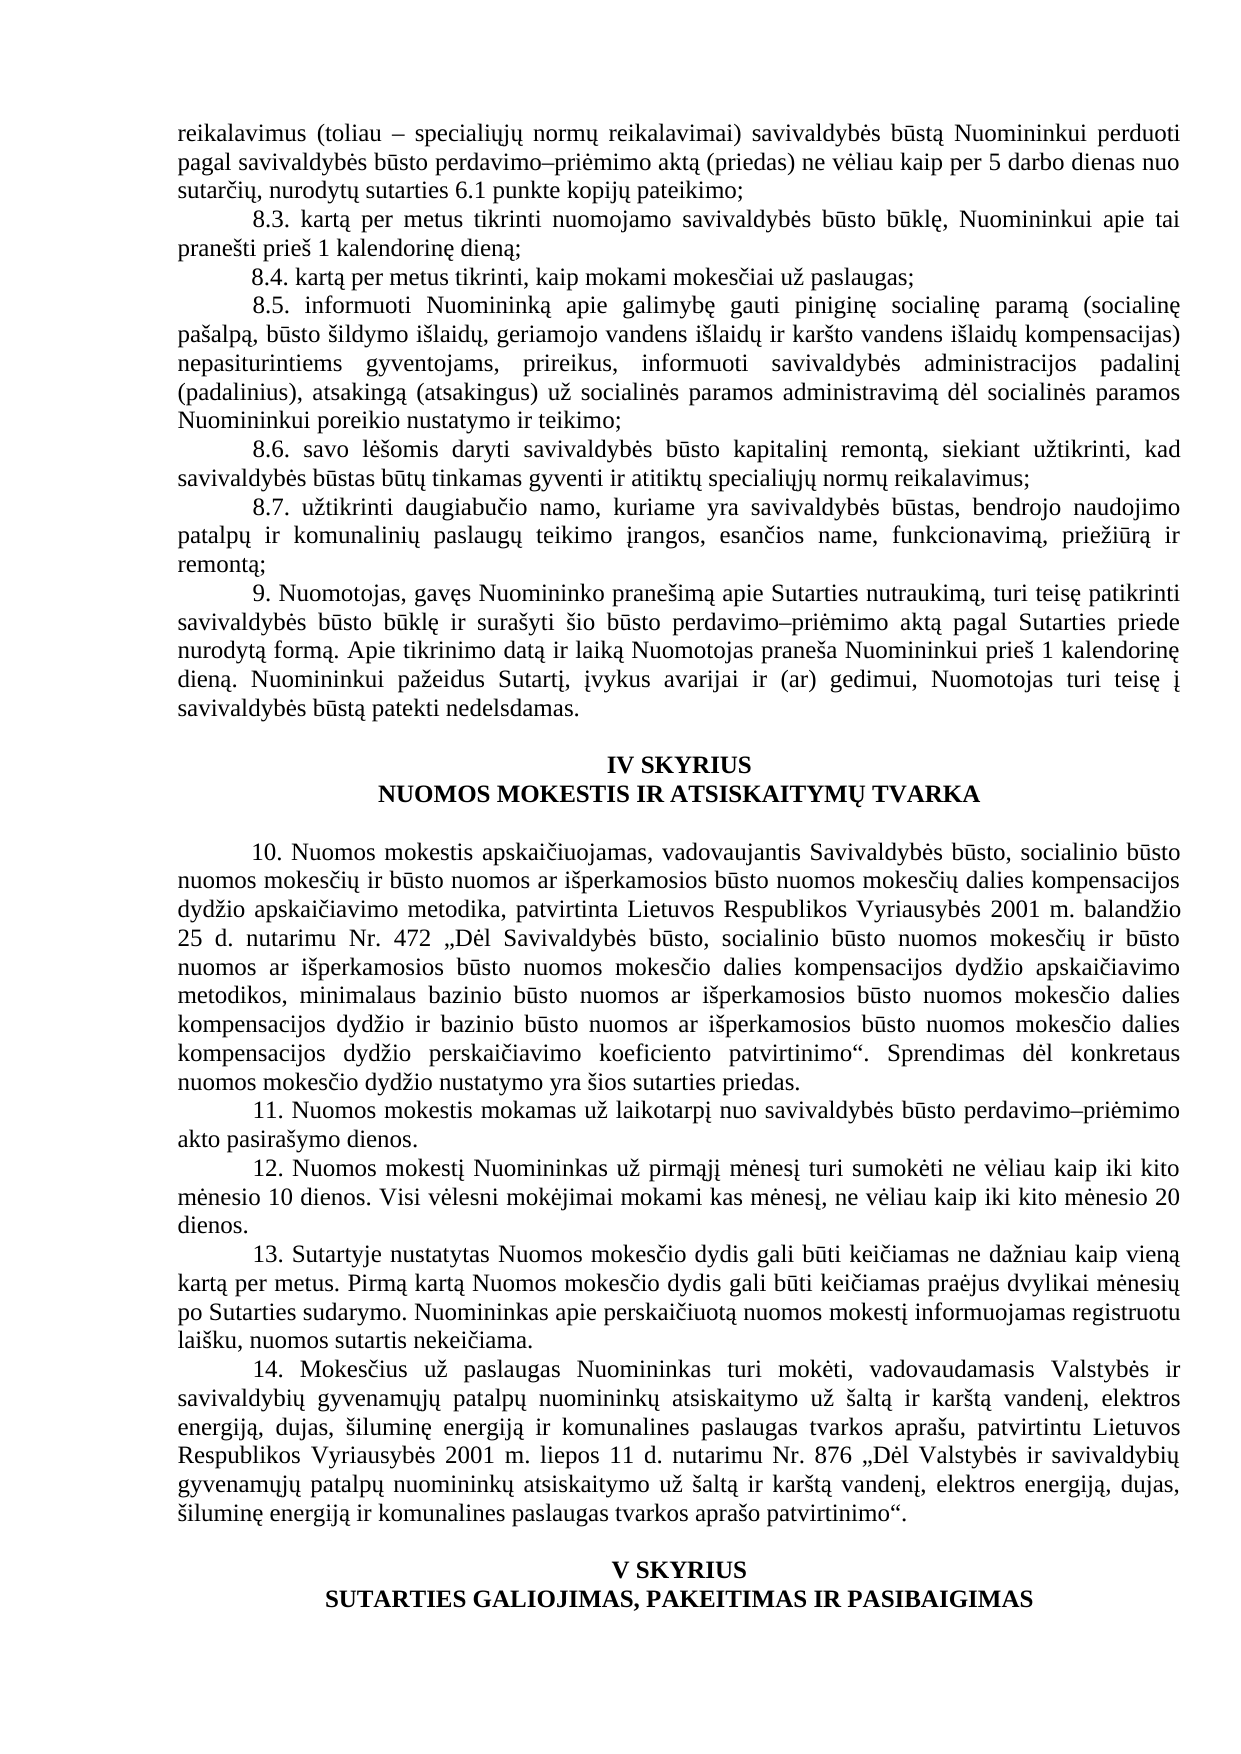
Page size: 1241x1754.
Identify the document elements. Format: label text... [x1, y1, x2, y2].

text NUOMOS MOKESTIS IR ATSISKAITYMŲ TVARKA [177, 779, 1181, 808]
text SUTARTIES GALIOJIMAS, PAKEITIMAS IR PASIBAIGIMAS [177, 1584, 1181, 1613]
text 9. Nuomotojas, gavęs Nuomininko pranešimą apie Sutarties nutraukimą, turi teisę patikrinti savivaldybės būsto būklę ir surašyti šio būsto perdavimo–priėmimo aktą pagal Sutarties priede nurodytą formą. Apie tikrinimo datą ir laiką Nuomotojas praneša Nuomininkui prieš 1 kalendorinę dieną. Nuomininkui pažeidus Sutartį, įvykus avarijai ir (ar) gedimui, Nuomotojas turi teisę į savivaldybės būstą patekti nedelsdamas. [177, 578, 1181, 722]
text 8.6. savo lėšomis daryti savivaldybės būsto kapitalinį remontą, siekiant užtikrinti, kad savivaldybės būstas būtų tinkamas gyventi ir atitiktų specialiųjų normų reikalavimus; [177, 434, 1181, 492]
text 11. Nuomos mokestis mokamas už laikotarpį nuo savivaldybės būsto perdavimo–priėmimo akto pasirašymo dienos. [177, 1096, 1181, 1153]
text 10. Nuomos mokestis apskaičiuojamas, vadovaujantis Savivaldybės būsto, socialinio būsto nuomos mokesčių ir būsto nuomos ar išperkamosios būsto nuomos mokesčių dalies kompensacijos dydžio apskaičiavimo metodika, patvirtinta Lietuvos Respublikos Vyriausybės 2001 m. balandžio 25 d. nutarimu Nr. 472 „Dėl Savivaldybės būsto, socialinio būsto nuomos mokesčių ir būsto nuomos ar išperkamosios būsto nuomos mokesčio dalies kompensacijos dydžio apskaičiavimo metodikos, minimalaus bazinio būsto nuomos ar išperkamosios būsto nuomos mokesčio dalies kompensacijos dydžio ir bazinio būsto nuomos ar išperkamosios būsto nuomos mokesčio dalies kompensacijos dydžio perskaičiavimo koeficiento patvirtinimo“. Sprendimas dėl konkretaus nuomos mokesčio dydžio nustatymo yra šios sutarties priedas. [177, 837, 1181, 1096]
text 8.7. užtikrinti daugiabučio namo, kuriame yra savivaldybės būstas, bendrojo naudojimo patalpų ir komunalinių paslaugų teikimo įrangos, esančios name, funkcionavimą, priežiūrą ir remontą; [177, 492, 1181, 578]
text IV SKYRIUS [177, 751, 1181, 779]
text 14. Mokesčius už paslaugas Nuomininkas turi mokėti, vadovaudamasis Valstybės ir savivaldybių gyvenamųjų patalpų nuomininkų atsiskaitymo už šaltą ir karštą vandenį, elektros energiją, dujas, šiluminę energiją ir komunalines paslaugas tvarkos aprašu, patvirtintu Lietuvos Respublikos Vyriausybės 2001 m. liepos 11 d. nutarimu Nr. 876 „Dėl Valstybės ir savivaldybių gyvenamųjų patalpų nuomininkų atsiskaitymo už šaltą ir karštą vandenį, elektros energiją, dujas, šiluminę energiją ir komunalines paslaugas tvarkos aprašo patvirtinimo“. [177, 1354, 1181, 1527]
text 8.3. kartą per metus tikrinti nuomojamo savivaldybės būsto būklę, Nuomininkui apie tai pranešti prieš 1 kalendorinę dieną; [177, 204, 1181, 262]
text V SKYRIUS [177, 1556, 1181, 1584]
text reikalavimus (toliau – specialiųjų normų reikalavimai) savivaldybės būstą Nuomininkui perduoti pagal savivaldybės būsto perdavimo–priėmimo aktą (priedas) ne vėliau kaip per 5 darbo dienas nuo sutarčių, nurodytų sutarties 6.1 punkte kopijų pateikimo; [177, 118, 1181, 204]
text 13. Sutartyje nustatytas Nuomos mokesčio dydis gali būti keičiamas ne dažniau kaip vieną kartą per metus. Pirmą kartą Nuomos mokesčio dydis gali būti keičiamas praėjus dvylikai mėnesių po Sutarties sudarymo. Nuomininkas apie perskaičiuotą nuomos mokestį informuojamas registruotu laišku, nuomos sutartis nekeičiama. [177, 1239, 1181, 1354]
text 12. Nuomos mokestį Nuomininkas už pirmąjį mėnesį turi sumokėti ne vėliau kaip iki kito mėnesio 10 dienos. Visi vėlesni mokėjimai mokami kas mėnesį, ne vėliau kaip iki kito mėnesio 20 dienos. [177, 1153, 1181, 1239]
text 8.4. kartą per metus tikrinti, kaip mokami mokesčiai už paslaugas; [177, 262, 1181, 291]
text 8.5. informuoti Nuomininką apie galimybę gauti piniginę socialinę paramą (socialinę pašalpą, būsto šildymo išlaidų, geriamojo vandens išlaidų ir karšto vandens išlaidų kompensacijas) nepasiturintiems gyventojams, prireikus, informuoti savivaldybės administracijos padalinį (padalinius), atsakingą (atsakingus) už socialinės paramos administravimą dėl socialinės paramos Nuomininkui poreikio nustatymo ir teikimo; [177, 291, 1181, 434]
